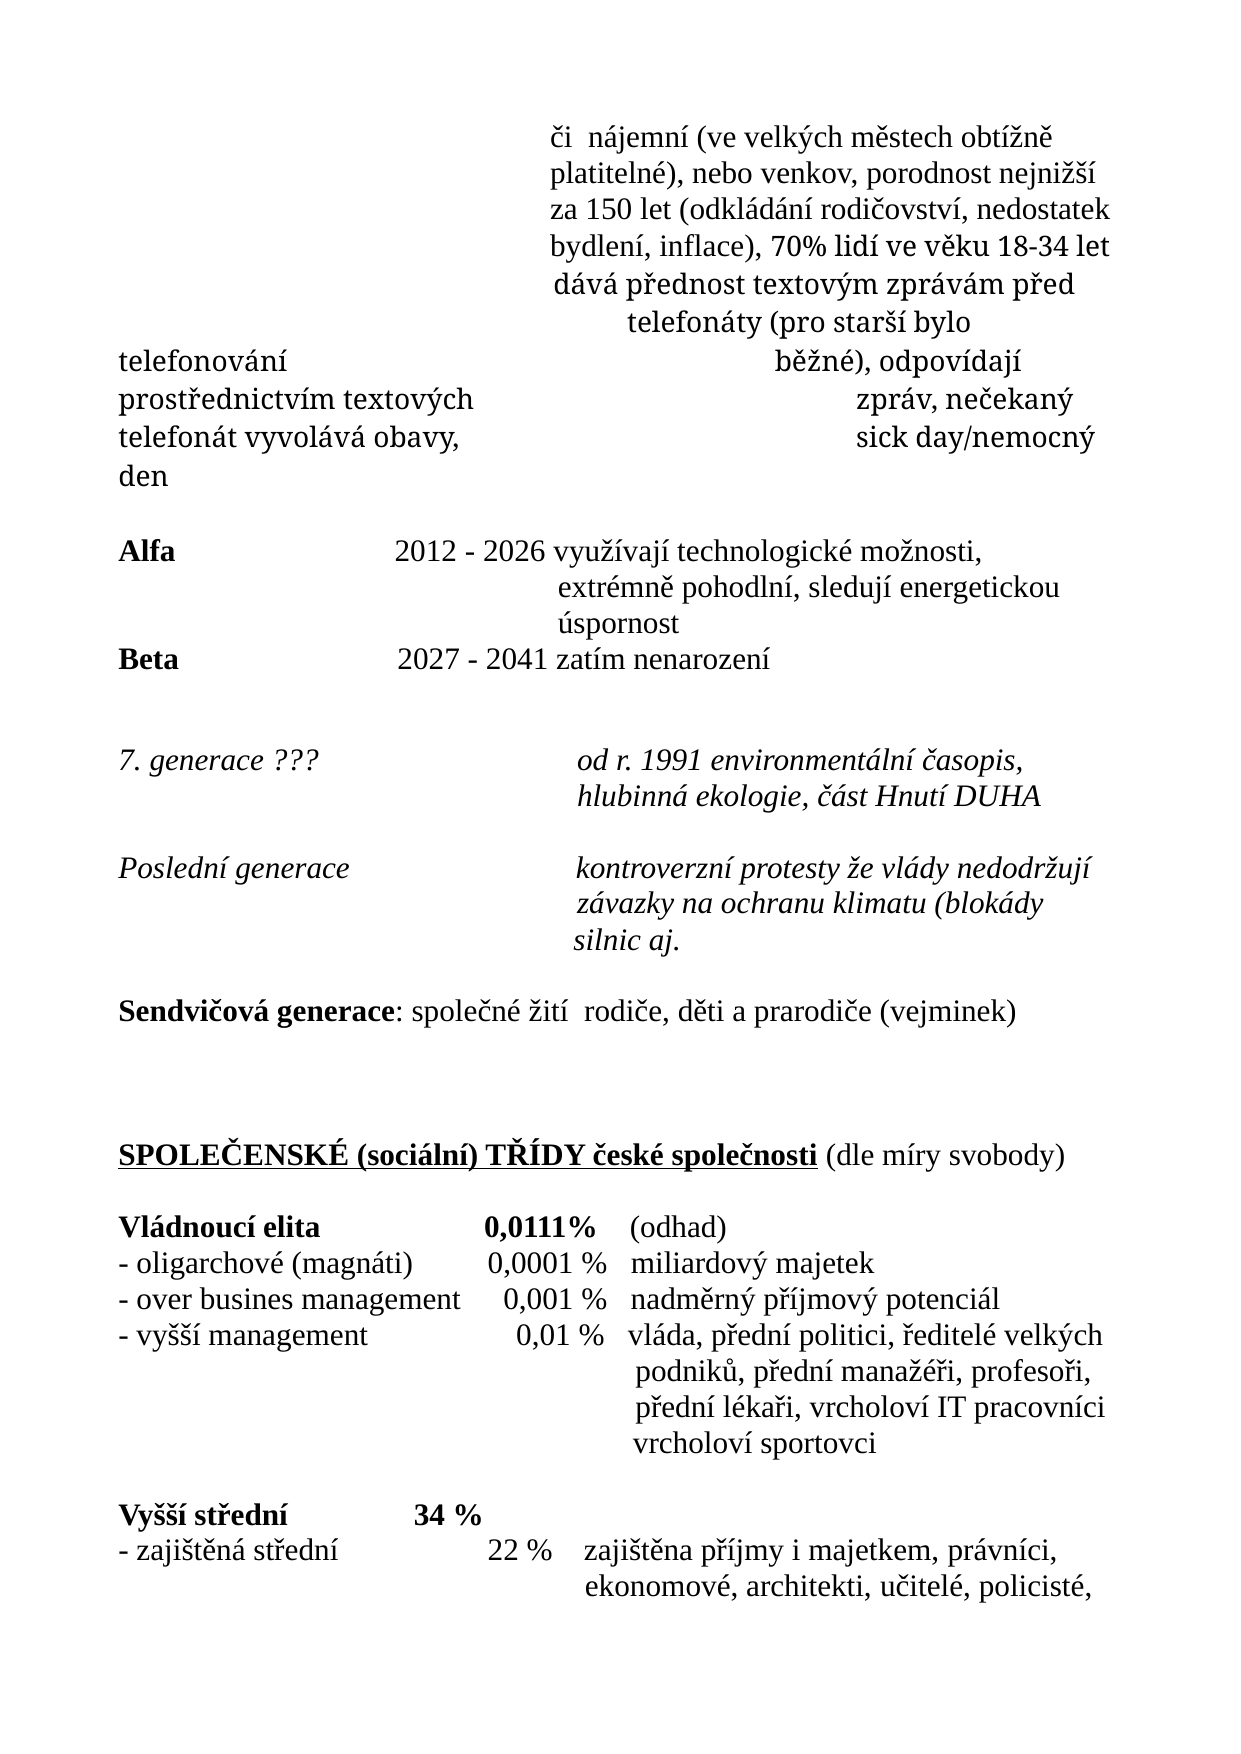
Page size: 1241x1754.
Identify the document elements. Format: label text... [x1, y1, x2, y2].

text - oligarchové (magnáti) 0,0001 % miliardový majetek [118, 1244, 1122, 1280]
text Vyšší střední 34 % [118, 1496, 1122, 1532]
text hlubinná ekologie, část Hnutí DUHA [118, 777, 1122, 813]
text Poslední generace kontroverzní protesty že vlády nedodržují závazky na ochranu klimatu (blokády silnic aj. [118, 849, 1122, 957]
text Sendvičová generace: společné žití rodiče, děti a prarodiče (vejminek) [118, 993, 1122, 1028]
text Beta 2027 - 2041 zatím nenarození [118, 640, 1122, 676]
text Alfa 2012 - 2026 využívají technologické možnosti, extrémně pohodlní, sledují energetickou úspornost [118, 533, 1122, 640]
text 7. generace ??? od r. 1991 environmentální časopis, [118, 741, 1122, 777]
text - zajištěná střední 22 % zajištěna příjmy i majetkem, právníci, ekonomové, architekti, učitelé, policisté, [118, 1532, 1122, 1603]
text SPOLEČENSKÉ (sociální) TŘÍDY české společnosti (dle míry svobody) [118, 1136, 1122, 1172]
text - over busines management 0,001 % nadměrný příjmový potenciál [118, 1280, 1122, 1316]
text Vládnoucí elita 0,0111% (odhad) [118, 1208, 1122, 1244]
text vrcholoví sportovci [118, 1424, 1122, 1460]
text či nájemní (ve velkých městech obtížně platitelné), nebo venkov, porodnost nejnižší za 150 let (odkládání rodičovství, nedostatek bydlení, inflace), 70% lidí ve věku 18-34 let dává přednost textovým zprávám před telefonáty (pro starší bylo telefonování běžné), odpovídají prostřednictvím textových zpráv, nečekaný telefonát vyvolává obavy, sick day/nemocný den [118, 118, 1122, 494]
text - vyšší management 0,01 % vláda, přední politici, ředitelé velkých podniků, přední manažéři, profesoři, přední lékaři, vrcholoví IT pracovníci [118, 1316, 1122, 1424]
